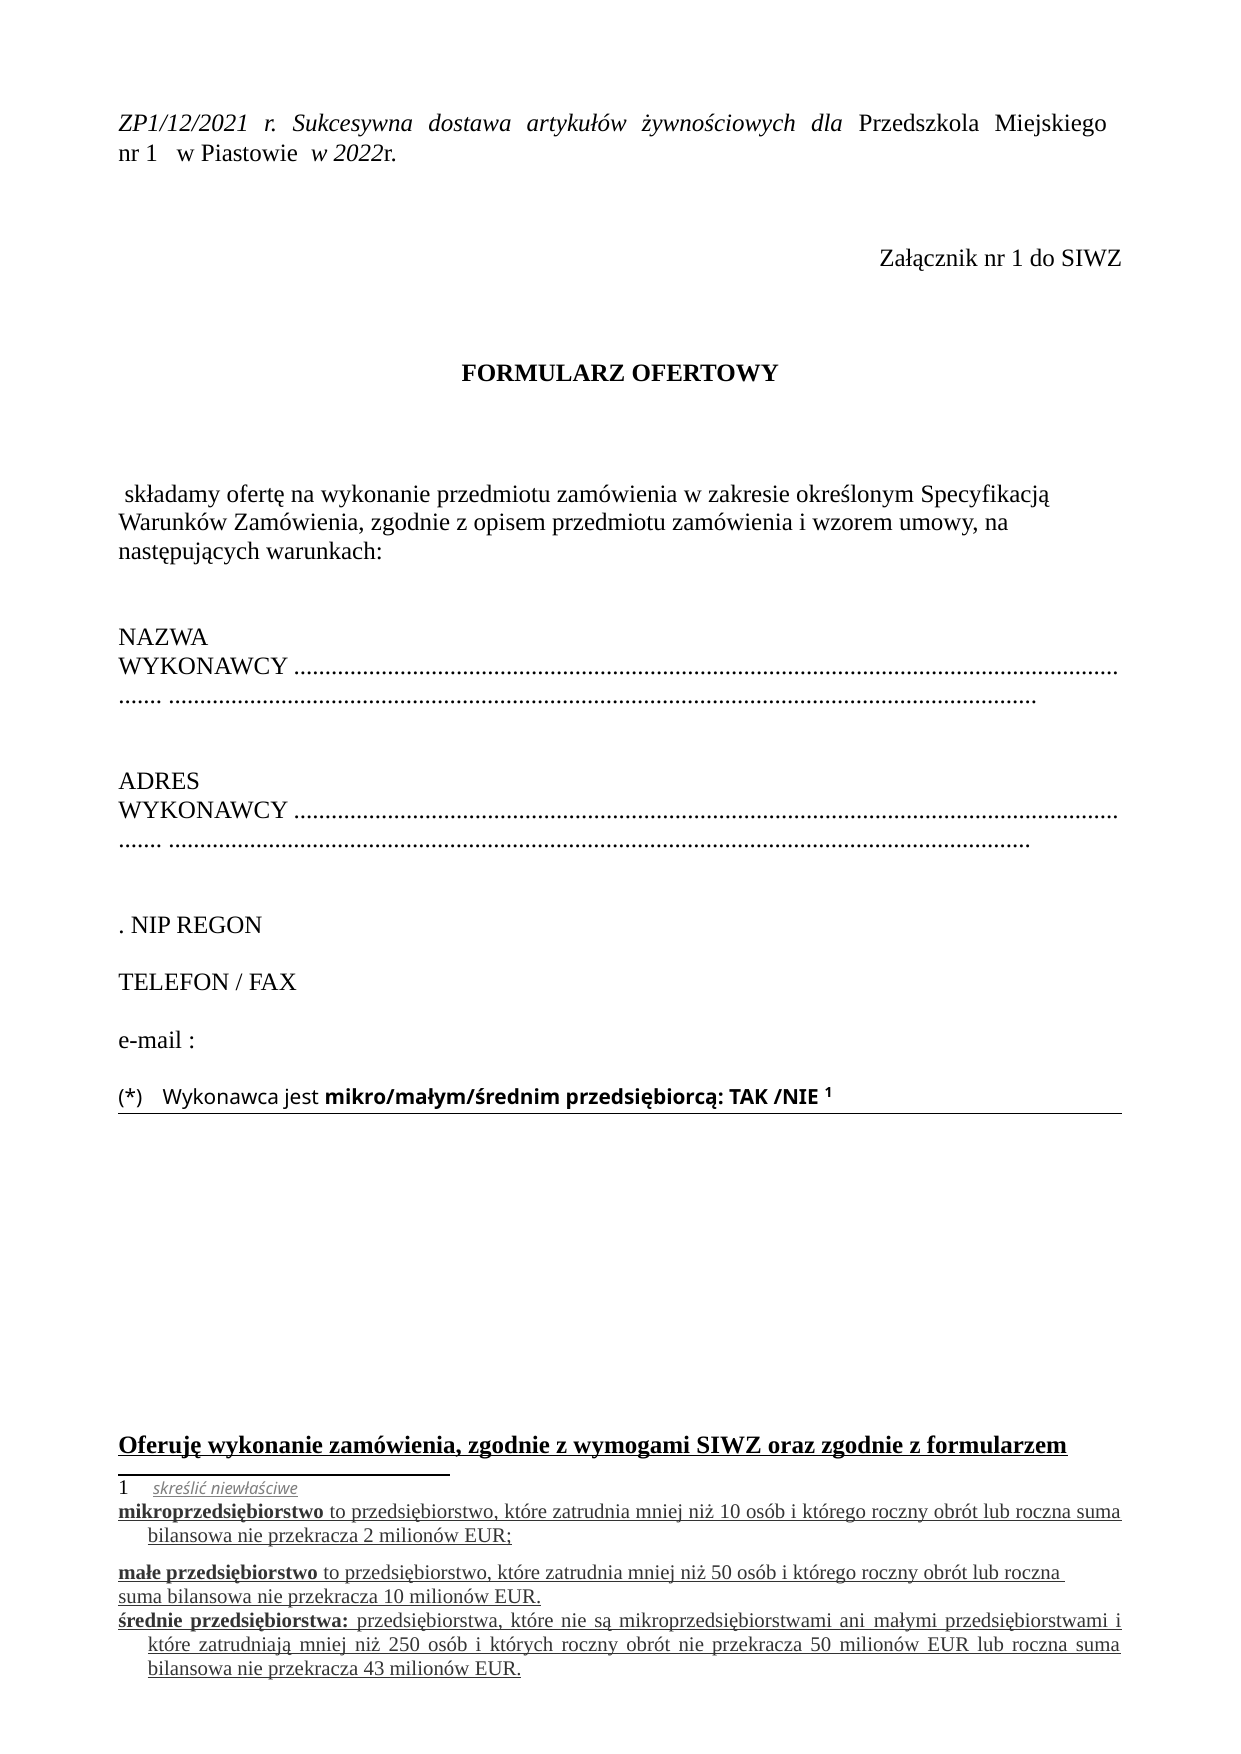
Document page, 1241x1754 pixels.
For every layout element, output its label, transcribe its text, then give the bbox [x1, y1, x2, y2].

text TELEFON / FAX [118, 967, 1122, 996]
text . NIP REGON [118, 910, 1122, 939]
text ADRES WYKONAWCY ........................................................................................................................................... .......................................................................................................................................... [118, 766, 1122, 852]
text Oferuję wykonanie zamówienia, zgodnie z wymogami SIWZ oraz zgodnie z formularzem [118, 1430, 1122, 1459]
text bilansowa nie przekracza 2 milionów EUR; [118, 1521, 1122, 1547]
text mikroprzedsiębiorstwo to przedsiębiorstwo, które zatrudnia mniej niż 10 osób i którego roczny obrót lub roczna suma [118, 1499, 1122, 1520]
text małe przedsiębiorstwo to przedsiębiorstwo, które zatrudnia mniej niż 50 osób i którego roczny obrót lub roczna suma bilansowa nie przekracza 10 milionów EUR. [118, 1560, 1097, 1608]
text FORMULARZ OFERTOWY [118, 358, 1122, 387]
text które zatrudniają mniej niż 250 osób i których roczny obrót nie przekracza 50 milionów EUR lub roczna suma bilansowa nie przekracza 43 milionów EUR. [118, 1630, 1122, 1680]
text NAZWA WYKONAWCY ........................................................................................................................................... ........................................................................................................................................... [118, 622, 1122, 709]
text średnie przedsiębiorstwa: przedsiębiorstwa, które nie są mikroprzedsiębiorstwami ani małymi przedsiębiorstwami i [118, 1608, 1122, 1629]
text (*) Wykonawca jest mikro/małym/średnim przedsiębiorcą: TAK /NIE [118, 1082, 1122, 1113]
text składamy ofertę na wykonanie przedmiotu zamówienia w zakresie określonym Specyfikacją Warunków Zamówienia, zgodnie z opisem przedmiotu zamówienia i wzorem umowy, na następujących warunkach: [118, 479, 1122, 565]
text e-mail : [118, 1025, 1122, 1054]
text skreślić niewłaściwe [118, 1475, 1122, 1499]
text Załącznik nr 1 do SIWZ [118, 243, 1122, 272]
